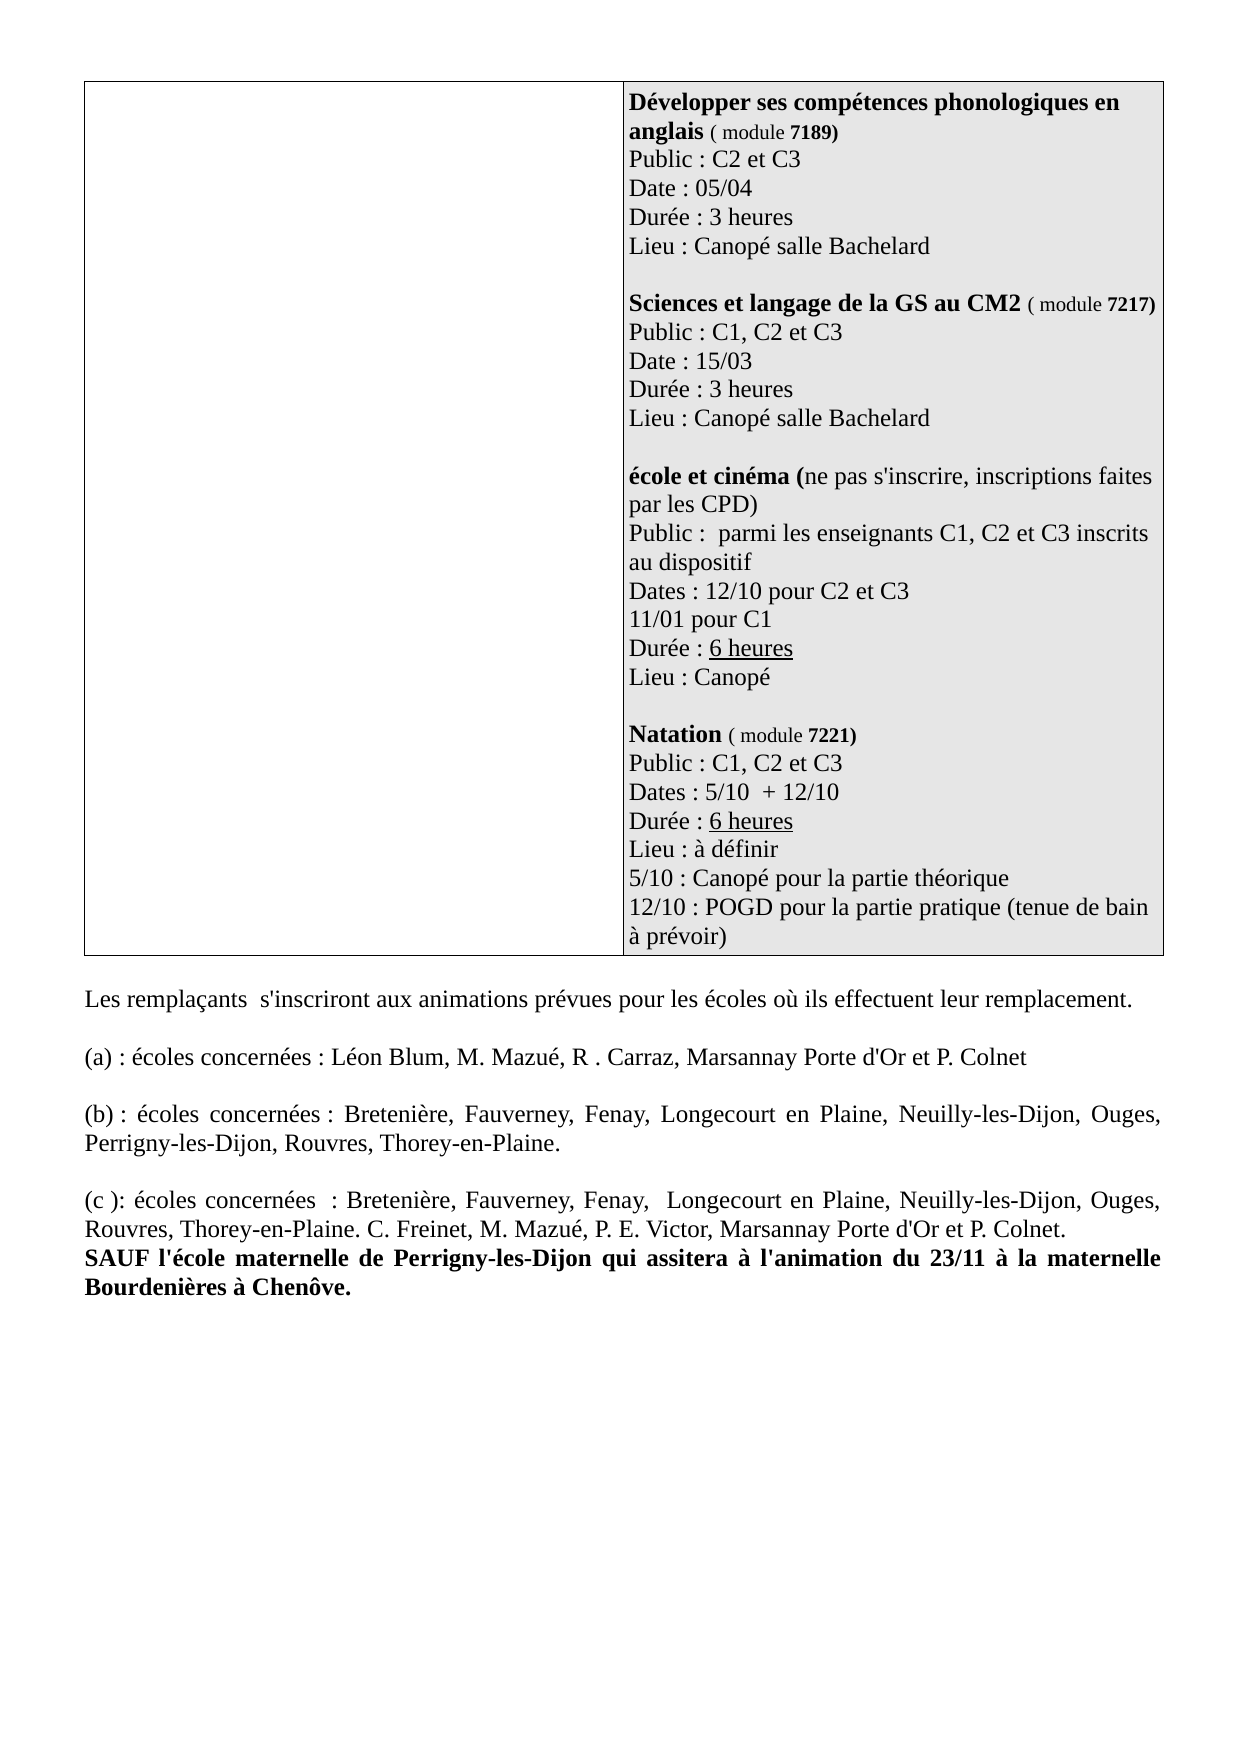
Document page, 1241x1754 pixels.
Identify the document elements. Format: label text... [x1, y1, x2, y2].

text (b) : écoles concernées : Bretenière, Fauverney, Fenay, Longecourt en Plaine, Neuilly-les-Dijon, Ouges, Perrigny-les-Dijon, Rouvres, Thorey-en-Plaine. [84, 1099, 1162, 1157]
text Les remplaçants s'inscriront aux animations prévues pour les écoles où ils effectuent leur remplacement. [84, 984, 1162, 1013]
text (c ): écoles concernées : Bretenière, Fauverney, Fenay, Longecourt en Plaine, Neuilly-les-Dijon, Ouges, Rouvres, Thorey-en-Plaine. C. Freinet, M. Mazué, P. E. Victor, Marsannay Porte d'Or et P. Colnet. [84, 1185, 1162, 1243]
text (a) : écoles concernées : Léon Blum, M. Mazué, R . Carraz, Marsannay Porte d'Or et P. Colnet [84, 1042, 1162, 1070]
table_cell Développer ses compétences phonologiques en anglais ( module 7189) Public : C2 et C3 Date : 05/04 Durée : 3 heures Lieu : Canopé salle Bachelard Sciences et langage de la GS au CM2 ( module 7217) Public : C1, C2 et C3 Date : 15/03 Durée : 3 heures Lieu : Canopé salle Bachelard école et cinéma (ne pas s'inscrire, inscriptions faites par les CPD) Public : parmi les enseignants C1, C2 et C3 inscrits au dispositif Dates : 12/10 pour C2 et C3 11/01 pour C1 Durée : 6 heures Lieu : Canopé Natation ( module 7221) Public : C1, C2 et C3 Dates : 5/10 + 12/10 Durée : 6 heures Lieu : à définir 5/10 : Canopé pour la partie théorique 12/10 : POGD pour la partie pratique (tenue de bain à prévoir) [624, 82, 1163, 955]
text SAUF l'école maternelle de Perrigny-les-Dijon qui assitera à l'animation du 23/11 à la maternelle Bourdenières à Chenôve. [84, 1243, 1162, 1300]
table_cell [85, 82, 623, 955]
